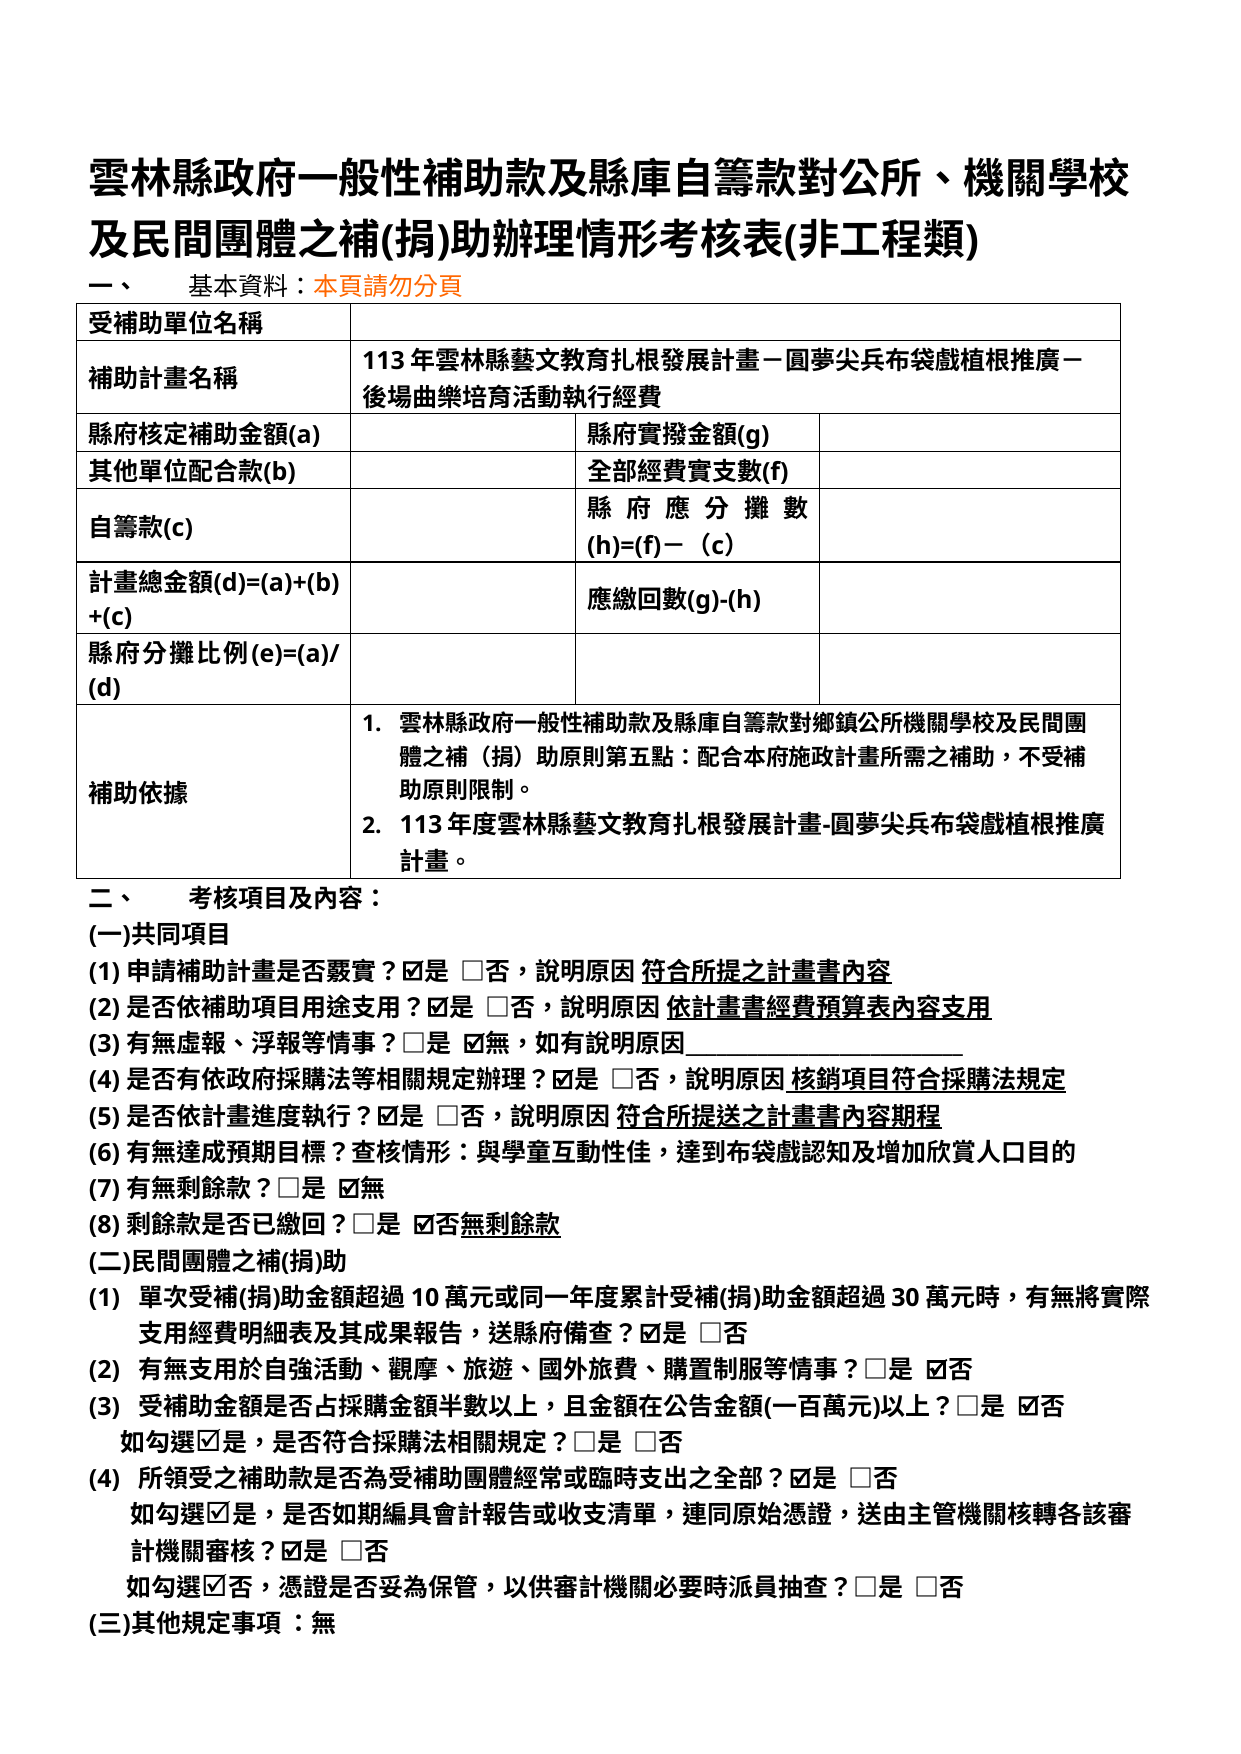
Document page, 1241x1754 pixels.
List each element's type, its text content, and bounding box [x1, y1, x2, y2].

table_cell 補助計畫名稱 [77, 341, 350, 413]
list 剩餘款是否已繳回？□是 否無剩餘款 [89, 1205, 1152, 1241]
table_cell 縣府核定補助金額(a) [77, 414, 350, 451]
list 有無剩餘款？□是 無 [89, 1168, 1152, 1205]
table_cell 補助依據 [77, 705, 350, 877]
list 有無達成預期目標？查核情形：與學童互動性佳，達到布袋戲認知及增加欣賞人口目的 [89, 1132, 1152, 1168]
table_cell [820, 563, 1120, 633]
text 如勾選是，是否符合採購法相關規定？□是 □否 [89, 1422, 1152, 1458]
table_cell 應繳回數(g)-(h) [576, 563, 819, 633]
list 其他規定事項 ：無 [89, 1603, 1152, 1640]
list 是否依補助項目用途支用？是 □否，說明原因 依計畫書經費預算表內容支用 [89, 987, 1152, 1023]
list 單次受補(捐)助金額超過10萬元或同一年度累計受補(捐)助金額超過30萬元時，有無將實際支用經費明細表及其成果報告，送縣府備查？是 □否 [89, 1277, 1152, 1350]
table_cell [351, 563, 575, 633]
list 考核項目及內容： [89, 878, 1152, 915]
table_cell [576, 634, 819, 704]
list 受補助金額是否占採購金額半數以上，且金額在公告金額(一百萬元)以上？□是 否 [89, 1386, 1152, 1422]
text 如勾選是，是否如期編具會計報告或收支清單，連同原始憑證，送由主管機關核轉各該審計機關審核？是 □否 [130, 1495, 1152, 1567]
table_cell [820, 634, 1120, 704]
list 是否有依政府採購法等相關規定辦理？是 □否，說明原因 核銷項目符合採購法規定 [89, 1060, 1152, 1096]
text 雲林縣政府一般性補助款及縣庫自籌款對公所、機關學校及民間團體之補(捐)助辦理情形考核表(非工程類) [89, 145, 1152, 266]
table_cell 其他單位配合款(b) [77, 452, 350, 488]
table_cell 計畫總金額(d)=(a)+(b)+(c) [77, 563, 350, 633]
table_cell [820, 489, 1120, 561]
list 共同項目 [89, 915, 1152, 951]
list 申請補助計畫是否覈實？是 □否，說明原因 符合所提之計畫書內容 [89, 951, 1152, 987]
table_cell 縣府應分攤數(h)=(f)－（c） [576, 489, 819, 561]
table_cell [351, 489, 575, 561]
table_cell [351, 634, 575, 704]
text 如勾選否，憑證是否妥為保管，以供審計機關必要時派員抽查？□是 □否 [89, 1567, 1152, 1603]
list 民間團體之補(捐)助 [89, 1241, 1152, 1277]
table_cell 縣府實撥金額(g) [576, 414, 819, 451]
table_header [351, 304, 1120, 340]
table_header 受補助單位名稱 [77, 304, 350, 340]
table_cell 113年雲林縣藝文教育扎根發展計畫－圓夢尖兵布袋戲植根推廣－後場曲樂培育活動執行經費 [351, 341, 1120, 413]
list 基本資料：本頁請勿分頁 [89, 266, 1152, 302]
list 是否依計畫進度執行？是 □否，說明原因 符合所提送之計畫書內容期程 [89, 1096, 1152, 1132]
list 有無虛報、浮報等情事？□是 無，如有說明原因___________________________ [89, 1023, 1152, 1060]
table_cell 自籌款(c) [77, 489, 350, 561]
list 有無支用於自強活動、觀摩、旅遊、國外旅費、購置制服等情事？□是 否 [89, 1350, 1152, 1386]
table_cell 全部經費實支數(f) [576, 452, 819, 488]
table_cell [820, 414, 1120, 451]
table_cell [820, 452, 1120, 488]
table_cell [351, 414, 575, 451]
list 所領受之補助款是否為受補助團體經常或臨時支出之全部？是 □否 [89, 1458, 1152, 1495]
table_cell [351, 452, 575, 488]
table_cell 縣府分攤比例(e)=(a)/(d) [77, 634, 350, 704]
table_cell 雲林縣政府一般性補助款及縣庫自籌款對鄉鎮公所機關學校及民間團體之補（捐）助原則第五點：配合本府施政計畫所需之補助，不受補助原則限制。 113年度雲林縣藝文教育扎根發展計畫-圓夢尖兵布袋戲植根推廣計畫。 [351, 705, 1120, 877]
